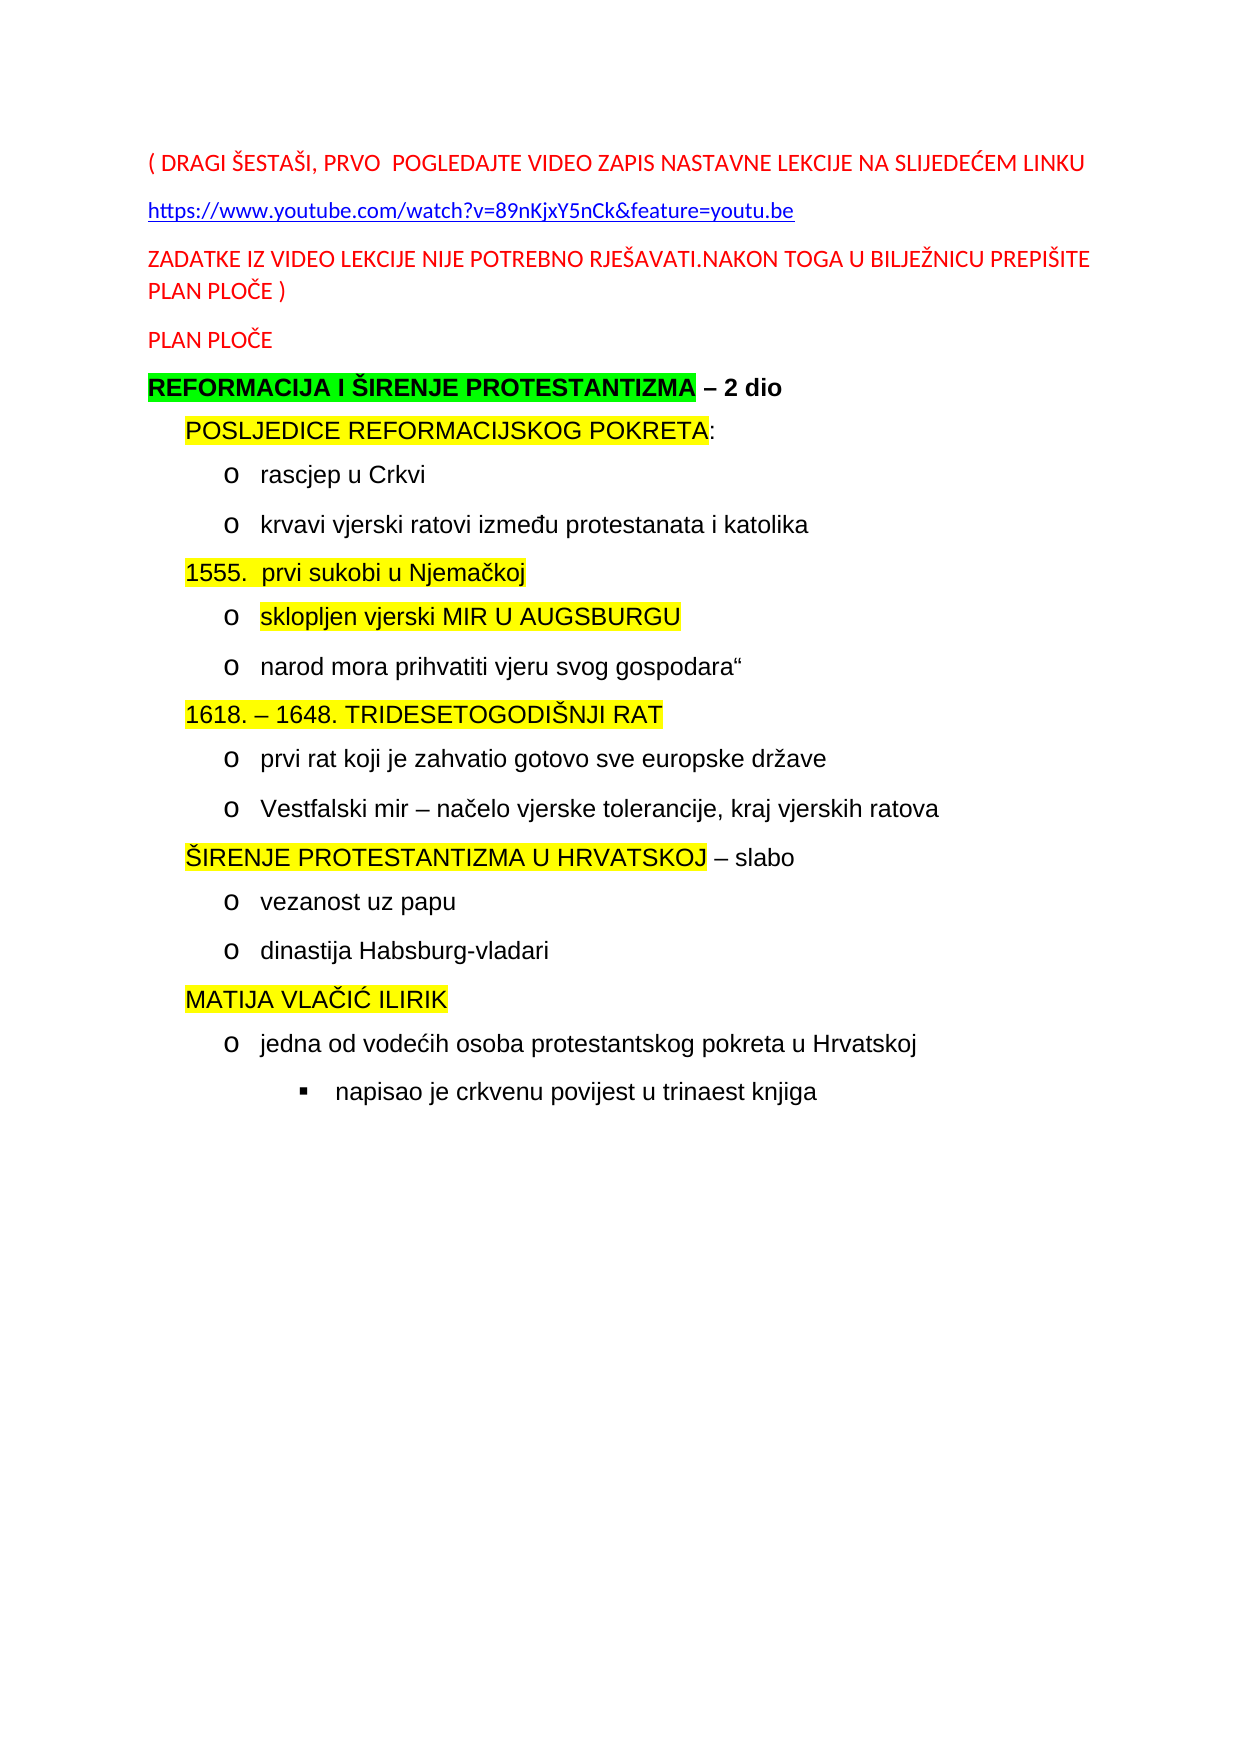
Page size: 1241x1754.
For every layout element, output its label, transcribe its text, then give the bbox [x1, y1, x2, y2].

text MATIJA VLAČIĆ ILIRIK [185, 984, 1093, 1013]
list jedna od vodećih osoba protestantskog pokreta u Hrvatskoj [223, 1028, 1093, 1061]
text 1618. – 1648. TRIDESETOGODIŠNJI RAT [185, 700, 1093, 729]
text POSLJEDICE REFORMACIJSKOG POKRETA: [185, 416, 1093, 445]
list Vestfalski mir – načelo vjerske tolerancije, kraj vjerskih ratova [223, 793, 1093, 826]
list sklopljen vjerski MIR U AUGSBURGU [223, 601, 1093, 634]
text 1555. prvi sukobi u Njemačkoj [185, 558, 1093, 587]
text ( DRAGI ŠESTAŠI, PRVO POGLEDAJTE VIDEO ZAPIS NASTAVNE LEKCIJE NA SLIJEDEĆEM LINKU [148, 148, 1093, 178]
text ŠIRENJE PROTESTANTIZMA U HRVATSKOJ – slabo [185, 842, 1093, 871]
text https://www.youtube.com/watch?v=89nKjxY5nCk&feature=youtu.be [148, 197, 1093, 224]
text ZADATKE IZ VIDEO LEKCIJE NIJE POTREBNO RJEŠAVATI.NAKON TOGA U BILJEŽNICU PREPIŠITE PLAN PLOČE ) [148, 243, 1093, 306]
list vezanost uz papu [223, 886, 1093, 919]
text REFORMACIJA I ŠIRENJE PROTESTANTIZMA – 2 dio [148, 373, 1093, 402]
list dinastija Habsburg-vladari [223, 935, 1093, 968]
list napisao je crkvenu povijest u trinaest knjiga [298, 1077, 1093, 1106]
list narod mora prihvatiti vjeru svog gospodara“ [223, 651, 1093, 684]
list krvavi vjerski ratovi između protestanata i katolika [223, 509, 1093, 542]
list prvi rat koji je zahvatio gotovo sve europske države [223, 743, 1093, 777]
text PLAN PLOČE [148, 324, 1093, 355]
list rascjep u Crkvi [223, 459, 1093, 492]
